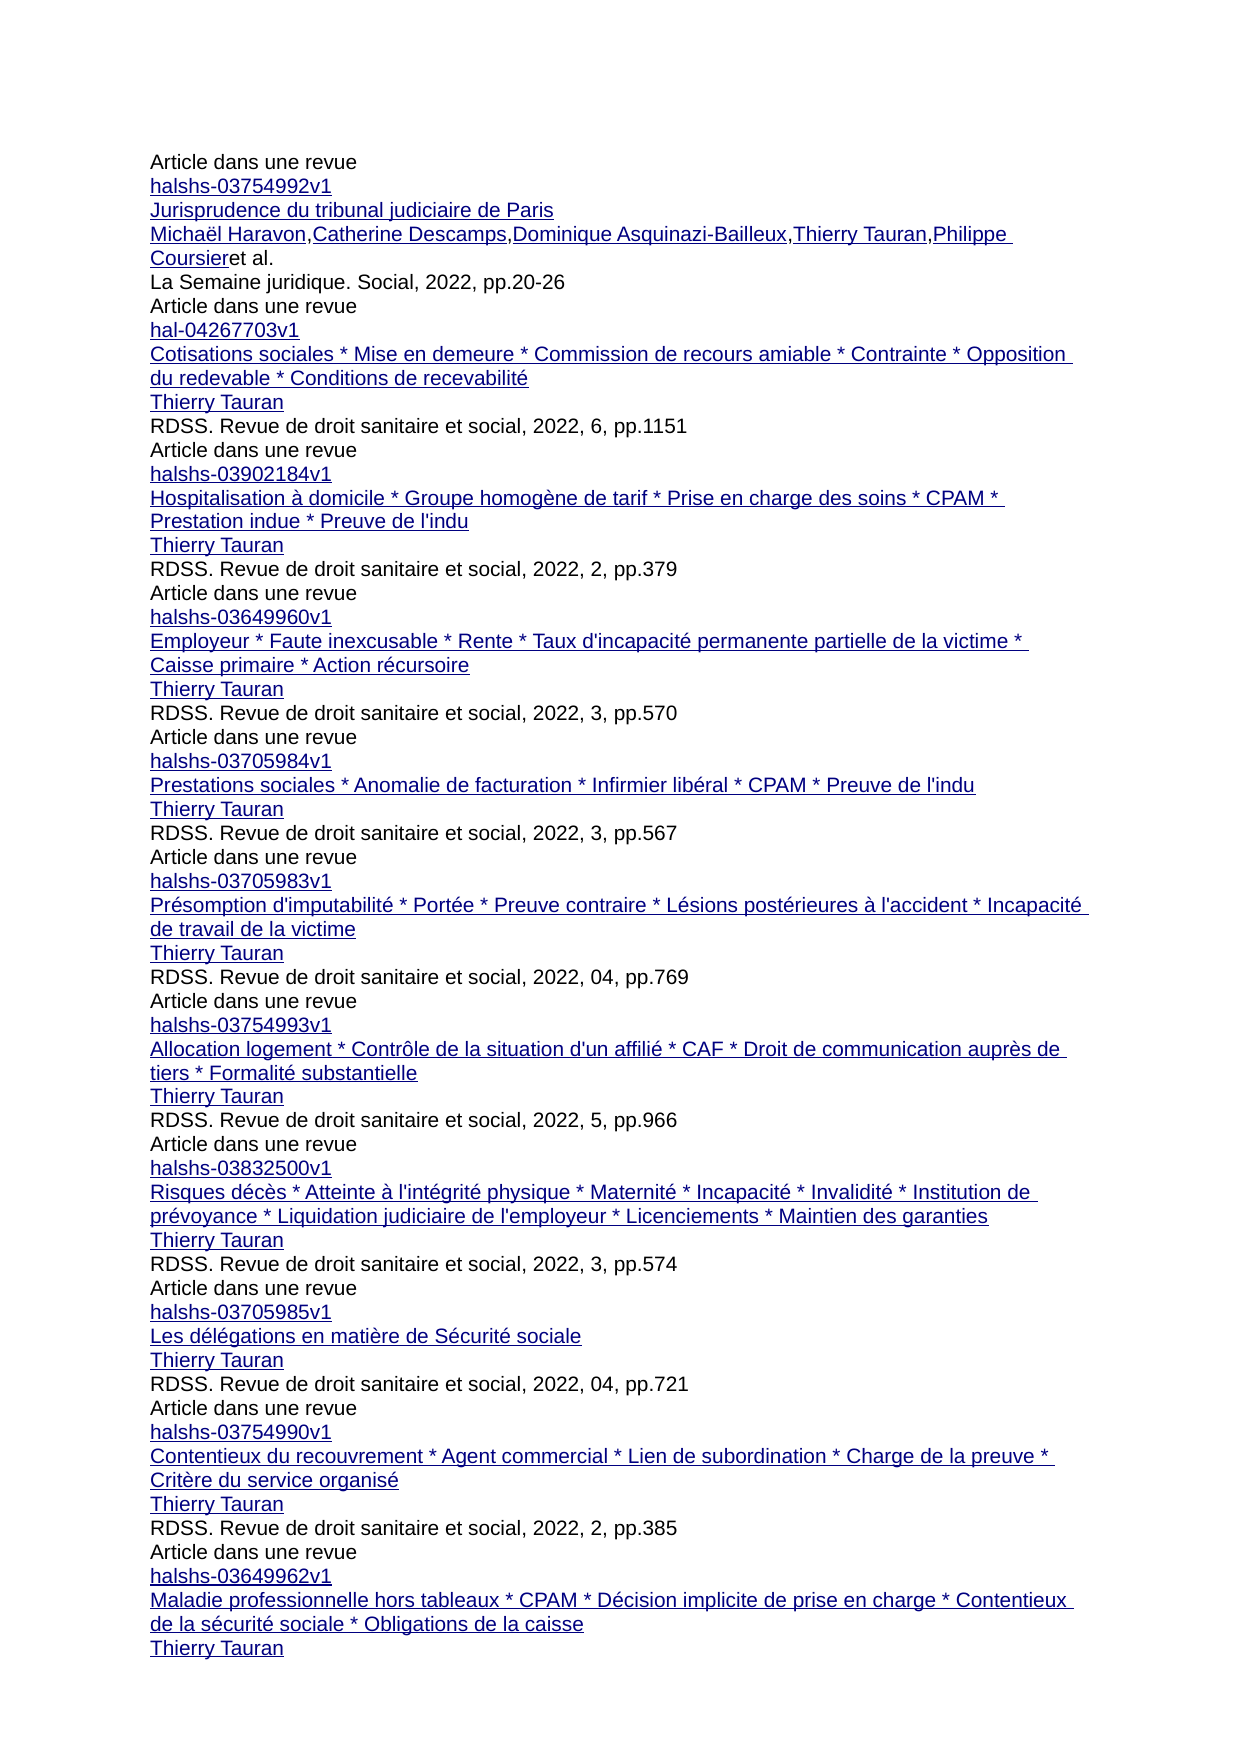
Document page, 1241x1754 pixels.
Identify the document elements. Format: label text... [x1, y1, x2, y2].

table_cell Allocation logement * Contrôle de la situation d'un affilié * CAF * Droit de communication auprès de tiers * Formalité substantielle Thierry Tauran RDSS. Revue de droit sanitaire et social, 2022, 5, pp.966 Article dans une revue halshs-03832500v1 [150, 1036, 1090, 1180]
table_cell Article dans une revue halshs-03754992v1 [150, 150, 1090, 198]
table_cell Les délégations en matière de Sécurité sociale Thierry Tauran RDSS. Revue de droit sanitaire et social, 2022, 04, pp.721 Article dans une revue halshs-03754990v1 [150, 1324, 1090, 1444]
table_cell Maladie professionnelle hors tableaux * CPAM * Décision implicite de prise en charge * Contentieux de la sécurité sociale * Obligations de la caisse Thierry Tauran [150, 1588, 1090, 1659]
table_cell Employeur * Faute inexcusable * Rente * Taux d'incapacité permanente partielle de la victime * Caisse primaire * Action récursoire Thierry Tauran RDSS. Revue de droit sanitaire et social, 2022, 3, pp.570 Article dans une revue halshs-03705984v1 [150, 629, 1090, 773]
table_cell Contentieux du recouvrement * Agent commercial * Lien de subordination * Charge de la preuve * Critère du service organisé Thierry Tauran RDSS. Revue de droit sanitaire et social, 2022, 2, pp.385 Article dans une revue halshs-03649962v1 [150, 1444, 1090, 1587]
table_cell Prestations sociales * Anomalie de facturation * Infirmier libéral * CPAM * Preuve de l'indu Thierry Tauran RDSS. Revue de droit sanitaire et social, 2022, 3, pp.567 Article dans une revue halshs-03705983v1 [150, 773, 1090, 893]
table_cell Hospitalisation à domicile * Groupe homogène de tarif * Prise en charge des soins * CPAM * Prestation indue * Preuve de l'indu Thierry Tauran RDSS. Revue de droit sanitaire et social, 2022, 2, pp.379 Article dans une revue halshs-03649960v1 [150, 485, 1090, 629]
table_cell Présomption d'imputabilité * Portée * Preuve contraire * Lésions postérieures à l'accident * Incapacité de travail de la victime Thierry Tauran RDSS. Revue de droit sanitaire et social, 2022, 04, pp.769 Article dans une revue halshs-03754993v1 [150, 893, 1090, 1036]
table_cell Jurisprudence du tribunal judiciaire de Paris Michaël Haravon,Catherine Descamps,Dominique Asquinazi-Bailleux,Thierry Tauran,Philippe Coursieret al. La Semaine juridique. Social, 2022, pp.20-26 Article dans une revue hal-04267703v1 [150, 198, 1090, 342]
table_cell Cotisations sociales * Mise en demeure * Commission de recours amiable * Contrainte * Opposition du redevable * Conditions de recevabilité Thierry Tauran RDSS. Revue de droit sanitaire et social, 2022, 6, pp.1151 Article dans une revue halshs-03902184v1 [150, 342, 1090, 485]
table_cell Risques décès * Atteinte à l'intégrité physique * Maternité * Incapacité * Invalidité * Institution de prévoyance * Liquidation judiciaire de l'employeur * Licenciements * Maintien des garanties Thierry Tauran RDSS. Revue de droit sanitaire et social, 2022, 3, pp.574 Article dans une revue halshs-03705985v1 [150, 1180, 1090, 1324]
